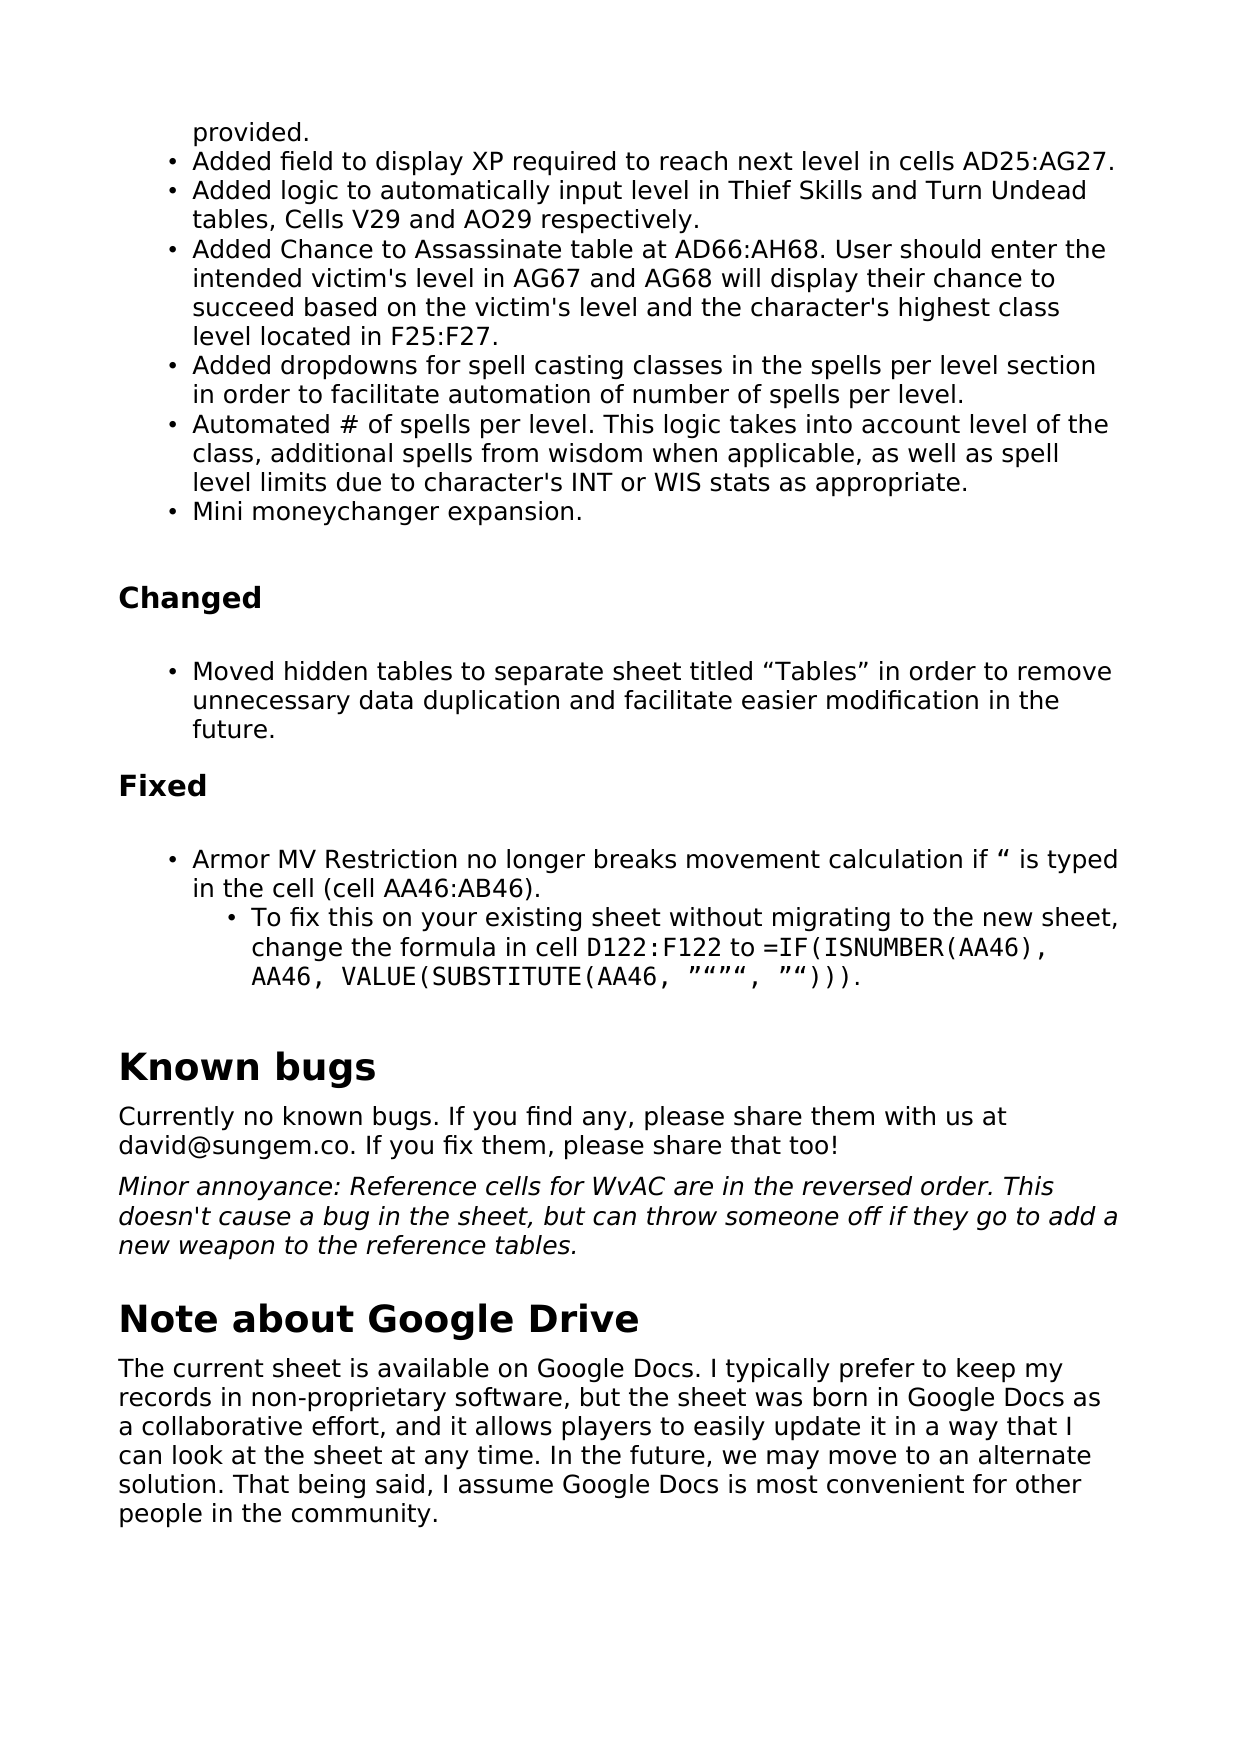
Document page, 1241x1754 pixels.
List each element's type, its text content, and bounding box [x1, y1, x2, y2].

list Added Chance to Assassinate table at AD66:AH68. User should enter the intended victim's level in AG67 and AG68 will display their chance to succeed based on the victim's level and the character's highest class level located in F25:F27. [177, 235, 1122, 351]
list Mini moneychanger expansion. [177, 497, 1122, 526]
text Minor annoyance: Reference cells for WvAC are in the reversed order. This doesn't cause a bug in the sheet, but can throw someone off if they go to add a new weapon to the reference tables. [118, 1173, 1122, 1260]
list Added logic to automatically input level in Thief Skills and Turn Undead tables, Cells V29 and AO29 respectively. [177, 176, 1122, 235]
list Moved hidden tables to separate sheet titled “Tables” in order to remove unnecessary data duplication and facilitate easier modification in the future. [177, 657, 1122, 744]
subtitle Fixed [118, 769, 1122, 803]
subtitle Known bugs [118, 1046, 1122, 1089]
text Currently no known bugs. If you find any, please share them with us at david@sungem.co. If you fix them, please share that too! [118, 1102, 1122, 1160]
list Automated # of spells per level. This logic takes into account level of the class, additional spells from wisdom when applicable, as well as spell level limits due to character's INT or WIS stats as appropriate. [177, 410, 1122, 497]
list Added dropdowns for spell casting classes in the spells per level section in order to facilitate automation of number of spells per level. [177, 351, 1122, 410]
subtitle Changed [118, 581, 1122, 615]
list To fix this on your existing sheet without migrating to the new sheet, change the formula in cell D122:F122 to =IF(ISNUMBER(AA46), AA46, VALUE(SUBSTITUTE(AA46, ”“”“, ”“))). [236, 904, 1122, 991]
list Armor MV Restriction no longer breaks movement calculation if “ is typed in the cell (cell AA46:AB46). [177, 845, 1122, 904]
list Added field to display XP required to reach next level in cells AD25:AG27. [177, 147, 1122, 176]
list provided. [177, 118, 1122, 147]
subtitle Note about Google Drive [118, 1298, 1122, 1341]
text The current sheet is available on Google Docs. I typically prefer to keep my records in non-proprietary software, but the sheet was born in Google Docs as a collaborative effort, and it allows players to easily update it in a way that I can look at the sheet at any time. In the future, we may move to an alternate solution. That being said, I assume Google Docs is most convenient for other people in the community. [118, 1354, 1122, 1529]
